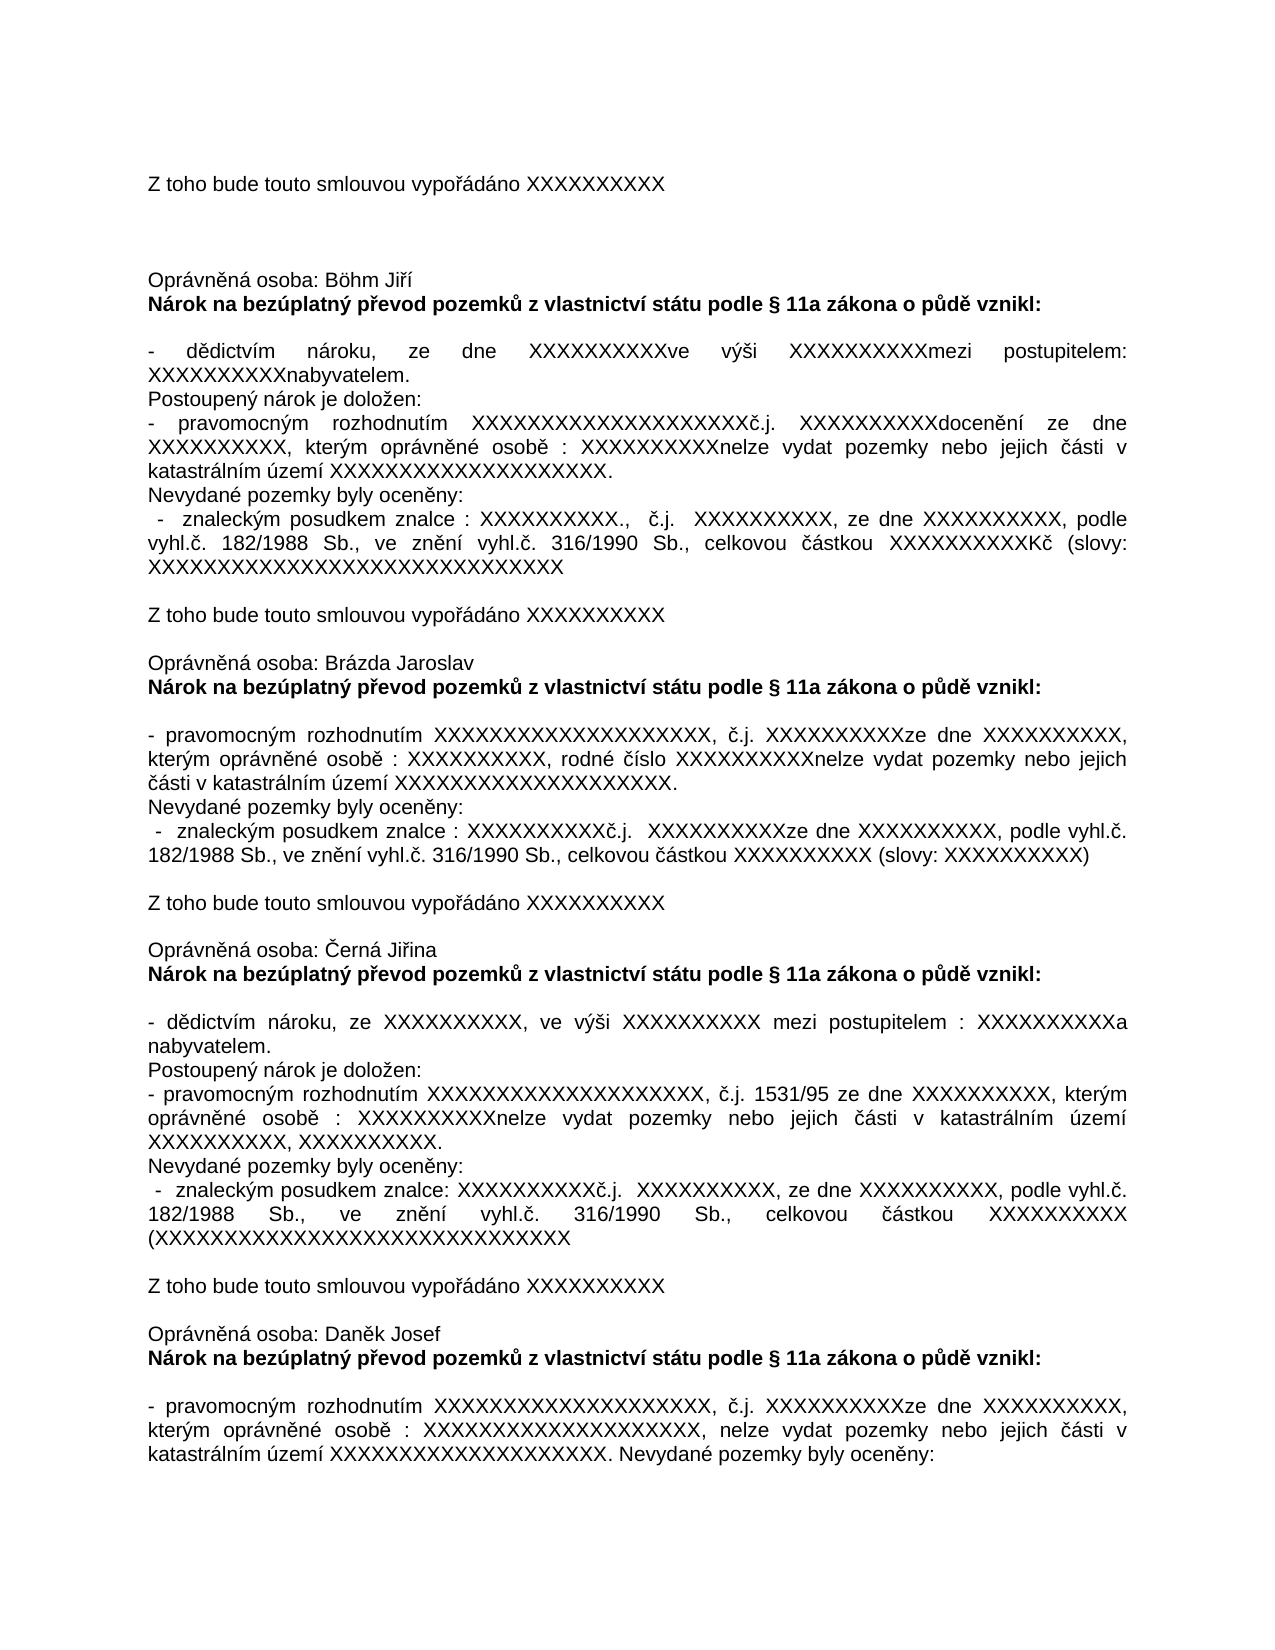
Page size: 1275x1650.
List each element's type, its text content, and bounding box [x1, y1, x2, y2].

text Nevydané pozemky byly oceněny: [148, 1154, 1127, 1178]
text - pravomocným rozhodnutím XXXXXXXXXXXXXXXXXXXX, č.j. XXXXXXXXXXze dne XXXXXXXXXX, kterým oprávněné osobě : XXXXXXXXXX, rodné číslo XXXXXXXXXXnelze vydat pozemky nebo jejich části v katastrálním území XXXXXXXXXXXXXXXXXXXX. [148, 723, 1127, 794]
text Z toho bude touto smlouvou vypořádáno XXXXXXXXXX [148, 1274, 1127, 1298]
text - znaleckým posudkem znalce : XXXXXXXXXX., č.j. XXXXXXXXXX, ze dne XXXXXXXXXX, podle vyhl.č. 182/1988 Sb., ve znění vyhl.č. 316/1990 Sb., celkovou částkou XXXXXXXXXXKč (slovy: XXXXXXXXXXXXXXXXXXXXXXXXXXXXXX [148, 507, 1127, 579]
text Postoupený nárok je doložen: [148, 1058, 1127, 1082]
text - pravomocným rozhodnutím XXXXXXXXXXXXXXXXXXXX, č.j. XXXXXXXXXXze dne XXXXXXXXXX, kterým oprávněné osobě : XXXXXXXXXXXXXXXXXXXX, nelze vydat pozemky nebo jejich části v katastrálním území XXXXXXXXXXXXXXXXXXXX. Nevydané pozemky byly oceněny: [148, 1393, 1127, 1465]
text Oprávněná osoba: Brázda Jaroslav [148, 651, 1127, 675]
text - znaleckým posudkem znalce : XXXXXXXXXXč.j. XXXXXXXXXXze dne XXXXXXXXXX, podle vyhl.č. 182/1988 Sb., ve znění vyhl.č. 316/1990 Sb., celkovou částkou XXXXXXXXXX (slovy: XXXXXXXXXX) [148, 818, 1127, 866]
text Postoupený nárok je doložen: [148, 387, 1127, 411]
text Oprávněná osoba: Černá Jiřina [148, 938, 1127, 962]
text Nárok na bezúplatný převod pozemků z vlastnictví státu podle § 11a zákona o půdě vznikl: [148, 291, 1127, 315]
text - pravomocným rozhodnutím XXXXXXXXXXXXXXXXXXXX, č.j. 1531/95 ze dne XXXXXXXXXX, kterým oprávněné osobě : XXXXXXXXXXnelze vydat pozemky nebo jejich části v katastrálním území XXXXXXXXXX, XXXXXXXXXX. [148, 1082, 1127, 1154]
text Nárok na bezúplatný převod pozemků z vlastnictví státu podle § 11a zákona o půdě vznikl: [148, 1346, 1127, 1369]
text Nevydané pozemky byly oceněny: [148, 794, 1127, 818]
text - dědictvím nároku, ze dne XXXXXXXXXXve výši XXXXXXXXXXmezi postupitelem: XXXXXXXXXXnabyvatelem. [148, 339, 1127, 387]
text Z toho bude touto smlouvou vypořádáno XXXXXXXXXX [148, 890, 1127, 914]
text Oprávněná osoba: Böhm Jiří [148, 267, 1127, 291]
text Nárok na bezúplatný převod pozemků z vlastnictví státu podle § 11a zákona o půdě vznikl: [148, 962, 1127, 986]
text Nevydané pozemky byly oceněny: [148, 483, 1127, 507]
text Oprávněná osoba: Daněk Josef [148, 1322, 1127, 1346]
text - pravomocným rozhodnutím XXXXXXXXXXXXXXXXXXXXč.j. XXXXXXXXXXdocenění ze dne XXXXXXXXXX, kterým oprávněné osobě : XXXXXXXXXXnelze vydat pozemky nebo jejich části v katastrálním území XXXXXXXXXXXXXXXXXXXX. [148, 411, 1127, 483]
text - dědictvím nároku, ze XXXXXXXXXX, ve výši XXXXXXXXXX mezi postupitelem : XXXXXXXXXXa nabyvatelem. [148, 1010, 1127, 1058]
text Z toho bude touto smlouvou vypořádáno XXXXXXXXXX [148, 172, 1127, 196]
text Z toho bude touto smlouvou vypořádáno XXXXXXXXXX [148, 603, 1127, 627]
text Nárok na bezúplatný převod pozemků z vlastnictví státu podle § 11a zákona o půdě vznikl: [148, 675, 1127, 699]
text - znaleckým posudkem znalce: XXXXXXXXXXč.j. XXXXXXXXXX, ze dne XXXXXXXXXX, podle vyhl.č. 182/1988 Sb., ve znění vyhl.č. 316/1990 Sb., celkovou částkou XXXXXXXXXX (XXXXXXXXXXXXXXXXXXXXXXXXXXXXXX [148, 1178, 1127, 1250]
